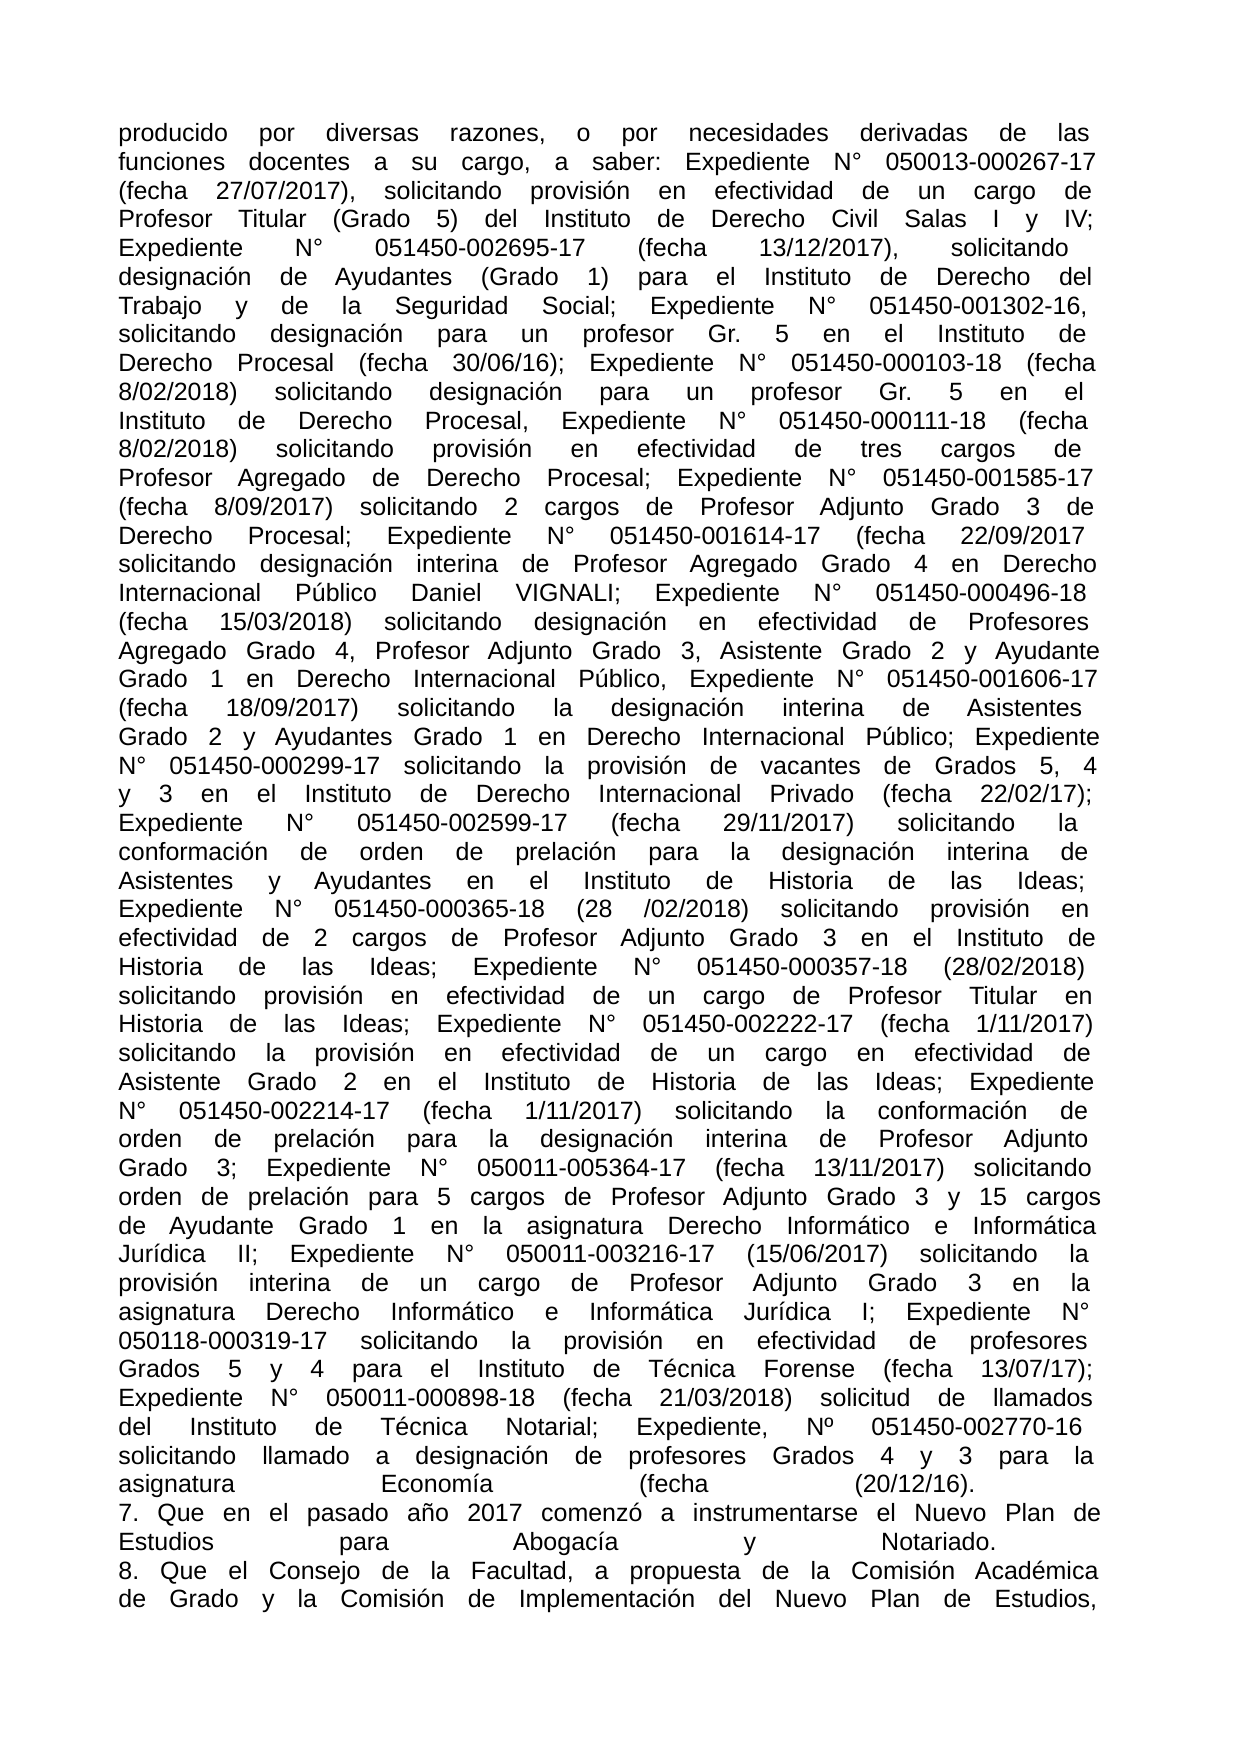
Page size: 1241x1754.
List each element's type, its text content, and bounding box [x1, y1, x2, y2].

text producido por diversas razones, o por necesidades derivadas de las funciones docentes a su cargo, a saber: Expediente N° 050013-000267-17 (fecha 27/07/2017), solicitando provisión en efectividad de un cargo de Profesor Titular (Grado 5) del Instituto de Derecho Civil Salas I y IV; Expediente N° 051450-002695-17 (fecha 13/12/2017), solicitando designación de Ayudantes (Grado 1) para el Instituto de Derecho del Trabajo y de la Seguridad Social; Expediente N° 051450-001302-16, solicitando designación para un profesor Gr. 5 en el Instituto de Derecho Procesal (fecha 30/06/16); Expediente N° 051450-000103-18 (fecha 8/02/2018) solicitando designación para un profesor Gr. 5 en el Instituto de Derecho Procesal, Expediente N° 051450-000111-18 (fecha 8/02/2018) solicitando provisión en efectividad de tres cargos de Profesor Agregado de Derecho Procesal; Expediente N° 051450-001585-17 (fecha 8/09/2017) solicitando 2 cargos de Profesor Adjunto Grado 3 de Derecho Procesal; Expediente N° 051450-001614-17 (fecha 22/09/2017 solicitando designación interina de Profesor Agregado Grado 4 en Derecho Internacional Público Daniel VIGNALI; Expediente N° 051450-000496-18 (fecha 15/03/2018) solicitando designación en efectividad de Profesores Agregado Grado 4, Profesor Adjunto Grado 3, Asistente Grado 2 y Ayudante Grado 1 en Derecho Internacional Público, Expediente N° 051450-001606-17 (fecha 18/09/2017) solicitando la designación interina de Asistentes Grado 2 y Ayudantes Grado 1 en Derecho Internacional Público; Expediente N° 051450-000299-17 solicitando la provisión de vacantes de Grados 5, 4 y 3 en el Instituto de Derecho Internacional Privado (fecha 22/02/17); Expediente N° 051450-002599-17 (fecha 29/11/2017) solicitando la conformación de orden de prelación para la designación interina de Asistentes y Ayudantes en el Instituto de Historia de las Ideas; Expediente N° 051450-000365-18 (28 /02/2018) solicitando provisión en efectividad de 2 cargos de Profesor Adjunto Grado 3 en el Instituto de Historia de las Ideas; Expediente N° 051450-000357-18 (28/02/2018) solicitando provisión en efectividad de un cargo de Profesor Titular en Historia de las Ideas; Expediente N° 051450-002222-17 (fecha 1/11/2017) solicitando la provisión en efectividad de un cargo en efectividad de Asistente Grado 2 en el Instituto de Historia de las Ideas; Expediente N° 051450-002214-17 (fecha 1/11/2017) solicitando la conformación de orden de prelación para la designación interina de Profesor Adjunto Grado 3; Expediente N° 050011-005364-17 (fecha 13/11/2017) solicitando orden de prelación para 5 cargos de Profesor Adjunto Grado 3 y 15 cargos de Ayudante Grado 1 en la asignatura Derecho Informático e Informática Jurídica II; Expediente N° 050011-003216-17 (15/06/2017) solicitando la provisión interina de un cargo de Profesor Adjunto Grado 3 en la asignatura Derecho Informático e Informática Jurídica I; Expediente N° 050118-000319-17 solicitando la provisión en efectividad de profesores Grados 5 y 4 para el Instituto de Técnica Forense (fecha 13/07/17); Expediente N° 050011-000898-18 (fecha 21/03/2018) solicitud de llamados del Instituto de Técnica Notarial; Expediente, Nº 051450-002770-16 solicitando llamado a designación de profesores Grados 4 y 3 para la asignatura Economía (fecha (20/12/16). 7. Que en el pasado año 2017 comenzó a instrumentarse el Nuevo Plan de Estudios para Abogacía y Notariado. 8. Que el Consejo de la Facultad, a propuesta de la Comisión Académica de Grado y la Comisión de Implementación del Nuevo Plan de Estudios, [118, 118, 1122, 1613]
